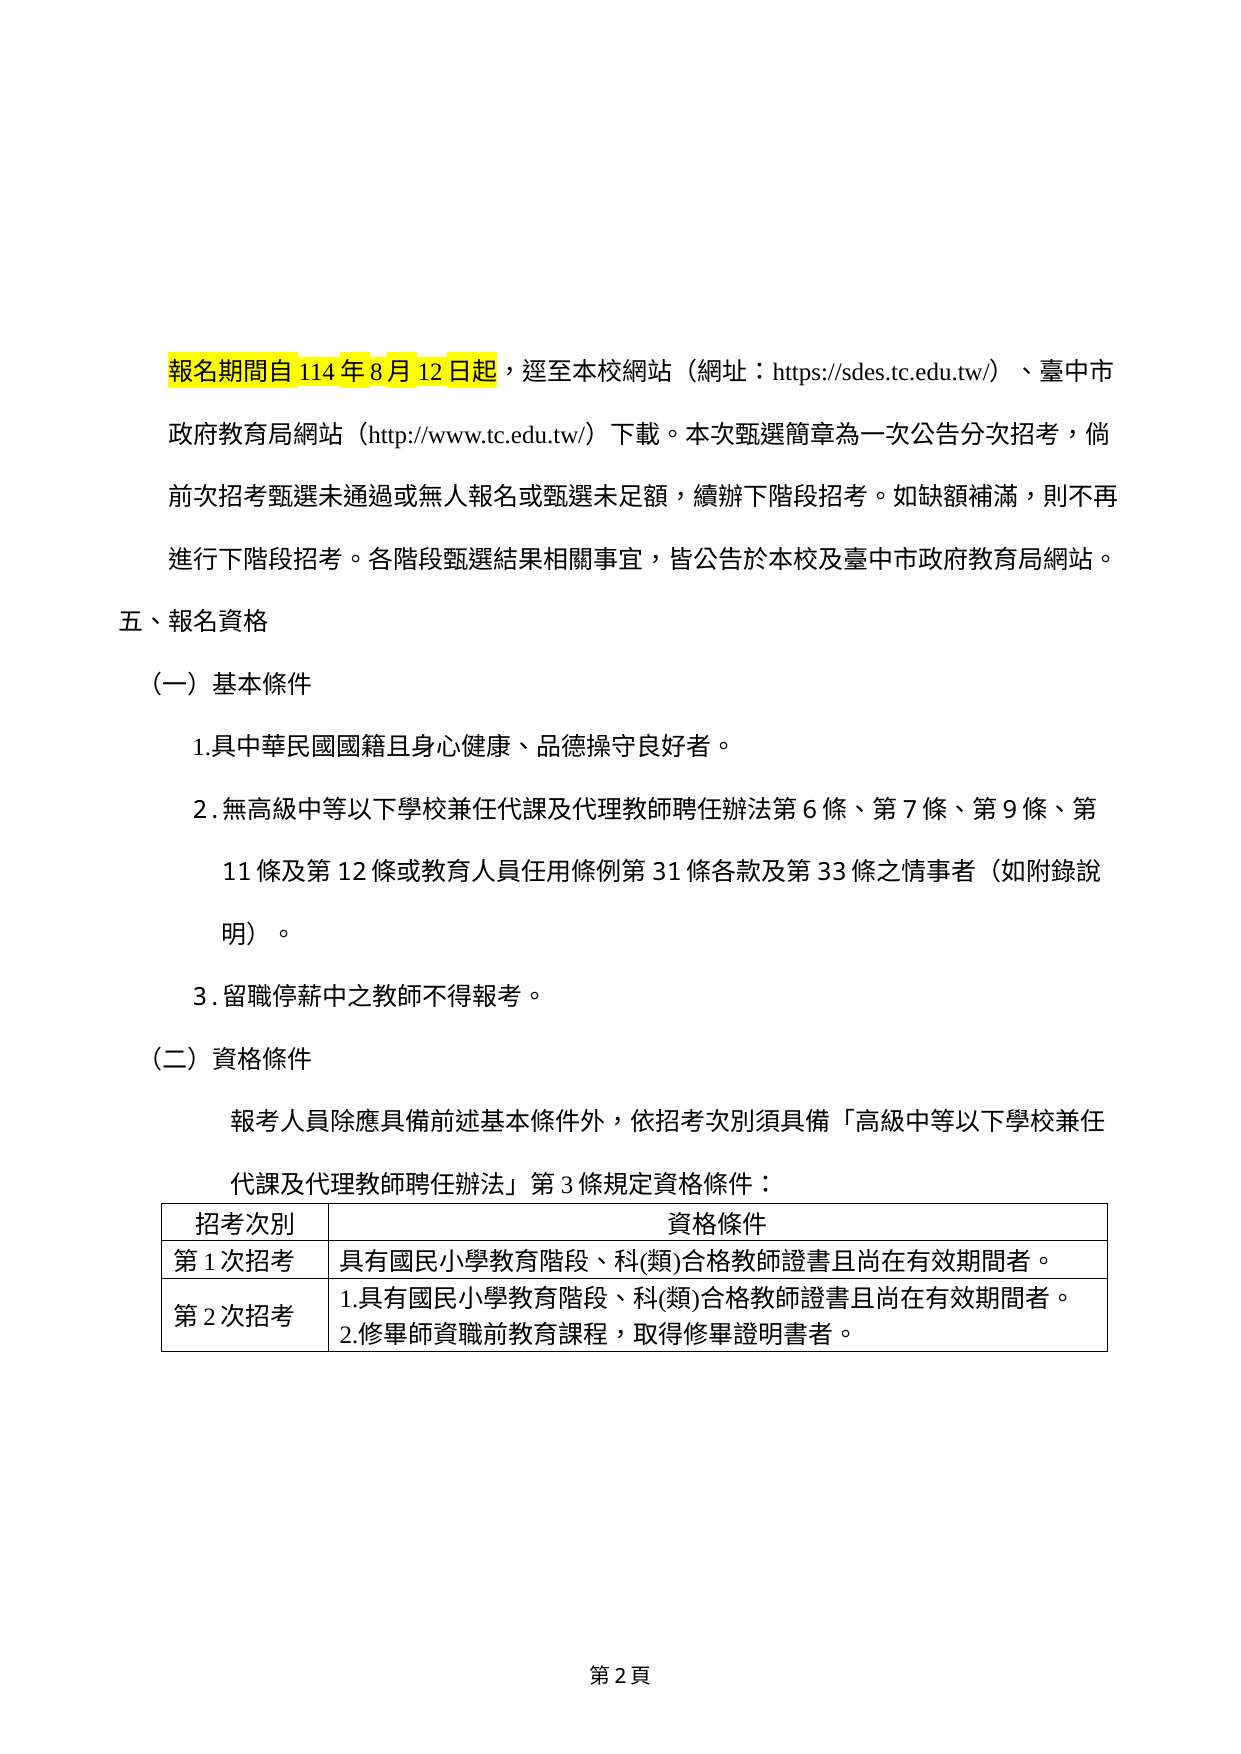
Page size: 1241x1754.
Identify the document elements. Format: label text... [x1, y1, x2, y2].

text （一）基本條件 [118, 641, 1122, 703]
text 五、報名資格 [118, 578, 1122, 641]
text 3.留職停薪中之教師不得報考。 [192, 953, 1122, 1016]
table_cell 第2次招考 [162, 1279, 328, 1351]
text 報考人員除應具備前述基本條件外，依招考次別須具備「高級中等以下學校兼任代課及代理教師聘任辦法」第3條規定資格條件： [231, 1078, 1122, 1203]
table_cell 第1次招考 [162, 1241, 328, 1278]
text （二）資格條件 [118, 1016, 1122, 1078]
table_cell 具有國民小學教育階段、科(類)合格教師證書且尚在有效期間者。 [329, 1241, 1107, 1278]
table_header 資格條件 [329, 1204, 1107, 1240]
text 1.具中華民國國籍且身心健康、品德操守良好者。 [192, 703, 1122, 766]
table_header 招考次別 [162, 1204, 328, 1240]
text 報名期間自114年8月12日起，逕至本校網站（網址：https://sdes.tc.edu.tw/）、臺中市政府教育局網站（http://www.tc.edu.tw/）下載。本次甄選簡章為一次公告分次招考，倘前次招考甄選未通過或無人報名或甄選未足額，續辦下階段招考。如缺額補滿，則不再進行下階段招考。各階段甄選結果相關事宜，皆公告於本校及臺中市政府教育局網站。 [118, 328, 1122, 578]
table_cell 1.具有國民小學教育階段、科(類)合格教師證書且尚在有效期間者。 2.修畢師資職前教育課程，取得修畢證明書者。 [329, 1279, 1107, 1351]
text 2.無高級中等以下學校兼任代課及代理教師聘任辦法第6條、第7條、第9條、第11條及第12條或教育人員任用條例第31條各款及第33條之情事者（如附錄說明）。 [192, 766, 1122, 953]
